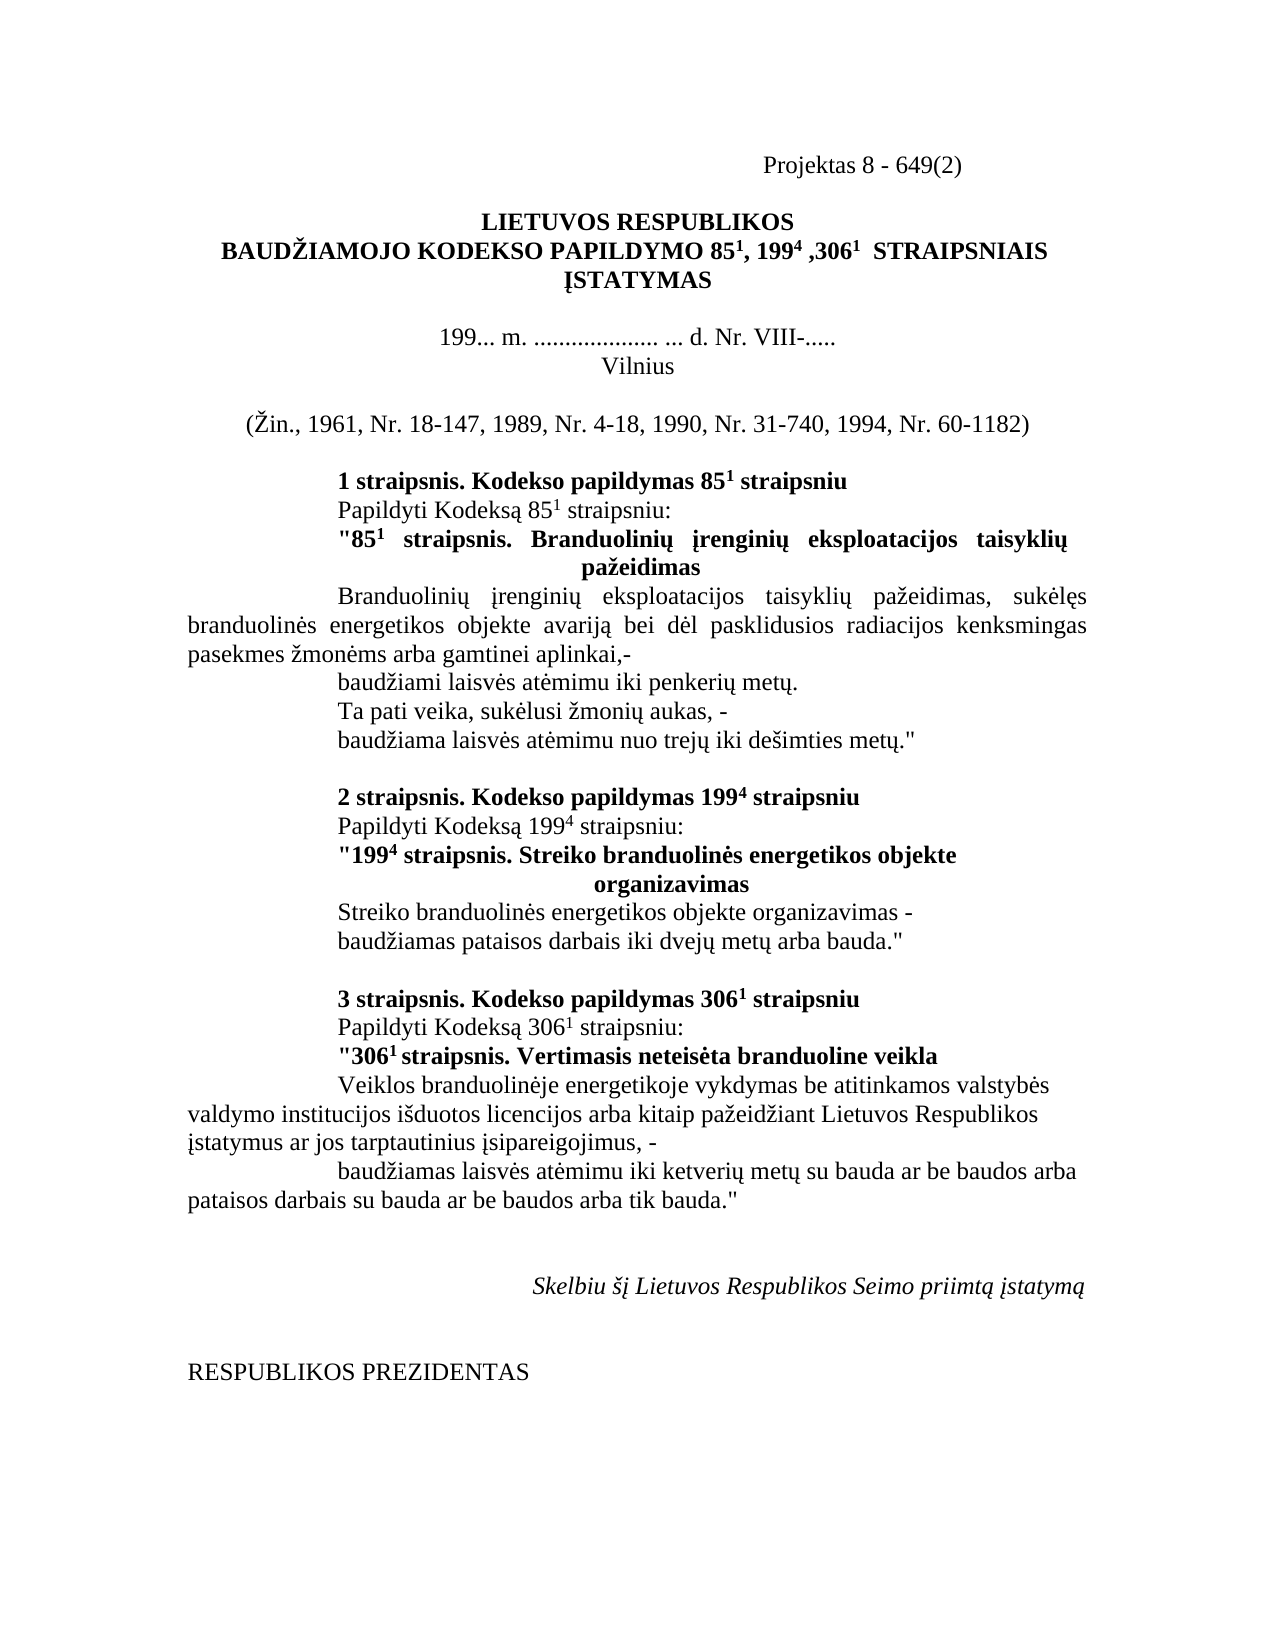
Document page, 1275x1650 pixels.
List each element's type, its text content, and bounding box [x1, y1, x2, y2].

text 3 straipsnis. Kodekso papildymas 3061 straipsniu [187, 984, 1087, 1012]
text Papildyti Kodeksą 851 straipsniu: [187, 495, 1087, 524]
text Streiko branduolinės energetikos objekte organizavimas - [187, 897, 1087, 926]
text 1 straipsnis. Kodekso papildymas 851 straipsniu [187, 466, 1087, 495]
text baudžiami laisvės atėmimu iki penkerių metų. [187, 667, 1087, 696]
text Papildyti Kodeksą 1994 straipsniu: [187, 811, 1087, 840]
text baudžiamas laisvės atėmimu iki ketverių metų su bauda ar be baudos arba pataisos darbais su bauda ar be baudos arba tik bauda." [187, 1156, 1087, 1214]
text "851 straipsnis. Branduolinių įrenginių eksploatacijos taisyklių pažeidimas [187, 524, 1087, 581]
text Vilnius [187, 351, 1087, 380]
text Veiklos branduolinėje energetikoje vykdymas be atitinkamos valstybės valdymo institucijos išduotos licencijos arba kitaip pažeidžiant Lietuvos Respublikos įstatymus ar jos tarptautinius įsipareigojimus, - [187, 1070, 1087, 1156]
text "3061 straipsnis. Vertimasis neteisėta branduoline veikla [187, 1041, 1087, 1070]
text LIETUVOS RESPUBLIKOS [187, 207, 1087, 236]
text Branduolinių įrenginių eksploatacijos taisyklių pažeidimas, sukėlęs branduolinės energetikos objekte avariją bei dėl pasklidusios radiacijos kenksmingas pasekmes žmonėms arba gamtinei aplinkai,- [187, 581, 1087, 667]
text baudžiamas pataisos darbais iki dvejų metų arba bauda." [187, 926, 1087, 955]
text ĮSTATYMAS [187, 265, 1087, 294]
text BAUDŽIAMOJO KODEKSO PAPILDYMO 851, 1994 ,3061 STRAIPSNIAIS [187, 236, 1087, 265]
text RESPUBLIKOS PREZIDENTAS [187, 1357, 1087, 1386]
text 199... m. .................... ... d. Nr. VIII-..... [187, 322, 1087, 351]
text Skelbiu šį Lietuvos Respublikos Seimo priimtą įstatymą [187, 1271, 1087, 1300]
text Ta pati veika, sukėlusi žmonių aukas, - [187, 696, 1087, 725]
text Papildyti Kodeksą 3061 straipsniu: [187, 1012, 1087, 1041]
text baudžiama laisvės atėmimu nuo trejų iki dešimties metų." [187, 725, 1087, 754]
text "1994 straipsnis. Streiko branduolinės energetikos objekte organizavimas [187, 840, 1087, 897]
text (Žin., 1961, Nr. 18-147, 1989, Nr. 4-18, 1990, Nr. 31-740, 1994, Nr. 60-1182) [187, 409, 1087, 437]
text 2 straipsnis. Kodekso papildymas 1994 straipsniu [187, 782, 1087, 811]
text Projektas 8 - 649(2) [187, 150, 1087, 179]
